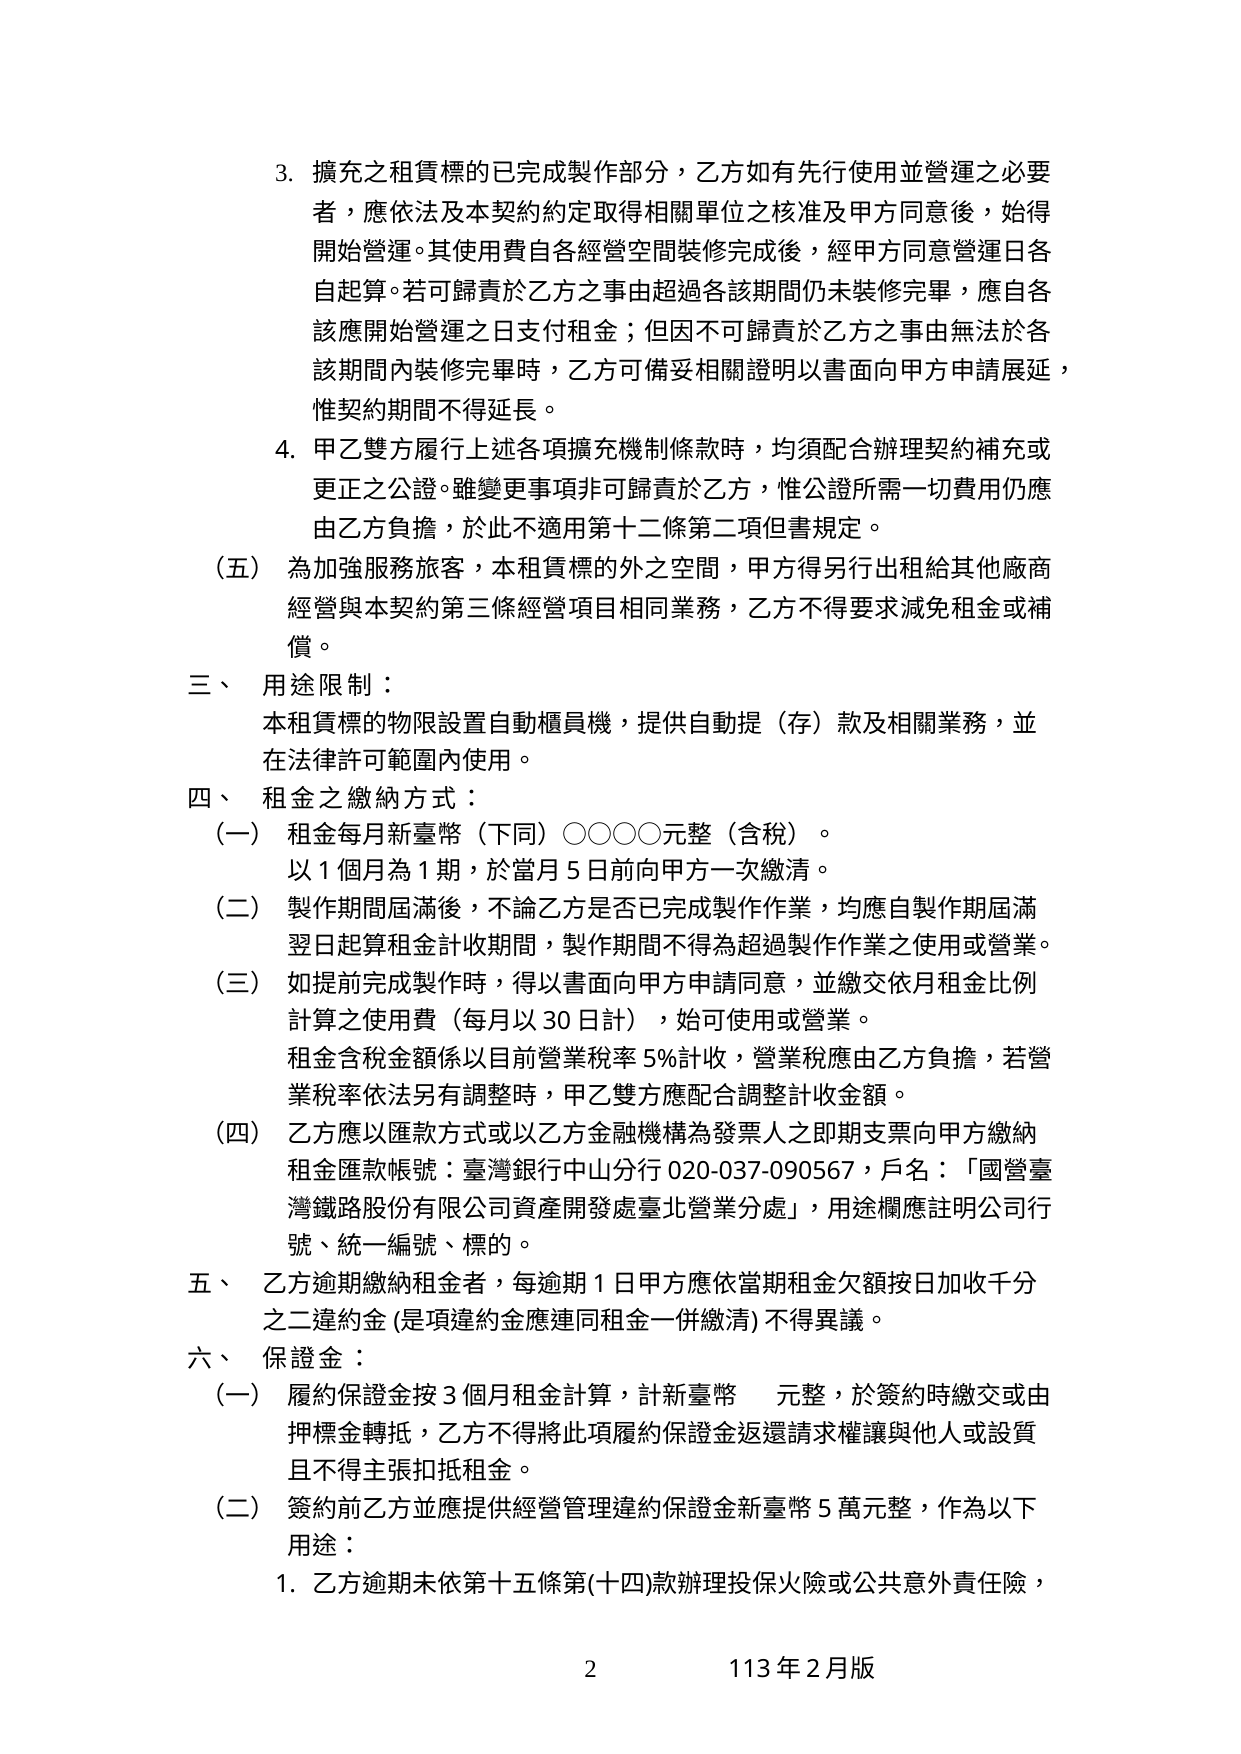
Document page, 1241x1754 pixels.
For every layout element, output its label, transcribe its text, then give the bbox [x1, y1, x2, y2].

list 乙方逾期未依第十五條第(十四)款辦理投保火險或公共意外責任險， [275, 1562, 1053, 1599]
text 本租賃標的物限設置自動櫃員機，提供自動提（存）款及相關業務，並在法律許可範圍內使用。 [262, 702, 1053, 777]
list 租金之繳納方式： [187, 777, 1053, 814]
list 保證金： [187, 1337, 1053, 1374]
text 以1個月為1期，於當月5日前向甲方一次繳清。 [287, 851, 1053, 887]
list 用途限制： [187, 664, 1053, 702]
list 乙方應以匯款方式或以乙方金融機構為發票人之即期支票向甲方繳納租金匯款帳號：臺灣銀行中山分行020-037-090567，戶名：「國營臺灣鐵路股份有限公司資產開發處臺北營業分處」，用途欄應註明公司行號、統一編號、標的。 [200, 1112, 1053, 1262]
list 為加強服務旅客，本租賃標的外之空間，甲方得另行出租給其他廠商經營與本契約第三條經營項目相同業務，乙方不得要求減免租金或補償。 [200, 546, 1053, 664]
list 履約保證金按3個月租金計算，計新臺幣 元整，於簽約時繳交或由押標金轉抵，乙方不得將此項履約保證金返還請求權讓與他人或設質且不得主張扣抵租金。 [200, 1374, 1053, 1487]
list 簽約前乙方並應提供經營管理違約保證金新臺幣5萬元整，作為以下用途： [200, 1487, 1053, 1562]
list 租金每月新臺幣（下同）○○○○元整（含稅）。 [200, 814, 1053, 851]
list 如提前完成製作時，得以書面向甲方申請同意，並繳交依月租金比例計算之使用費（每月以30日計），始可使用或營業。 [200, 962, 1053, 1037]
list 擴充之租賃標的已完成製作部分，乙方如有先行使用並營運之必要者，應依法及本契約約定取得相關單位之核准及甲方同意後，始得開始營運。其使用費自各經營空間裝修完成後，經甲方同意營運日各自起算。若可歸責於乙方之事由超過各該期間仍未裝修完畢，應自各該應開始營運之日支付租金；但因不可歸責於乙方之事由無法於各該期間內裝修完畢時，乙方可備妥相關證明以書面向甲方申請展延，惟契約期間不得延長。 [275, 150, 1053, 427]
list 甲乙雙方履行上述各項擴充機制條款時，均須配合辦理契約補充或更正之公證。雖變更事項非可歸責於乙方，惟公證所需一切費用仍應由乙方負擔，於此不適用第十二條第二項但書規定。 [275, 427, 1053, 546]
list 乙方逾期繳納租金者，每逾期1日甲方應依當期租金欠額按日加收千分之二違約金 (是項違約金應連同租金一併繳清) 不得異議。 [187, 1262, 1053, 1337]
list 製作期間屆滿後，不論乙方是否已完成製作作業，均應自製作期屆滿翌日起算租金計收期間，製作期間不得為超過製作作業之使用或營業。 [200, 887, 1053, 962]
text 租金含稅金額係以目前營業稅率5%計收，營業稅應由乙方負擔，若營業稅率依法另有調整時，甲乙雙方應配合調整計收金額。 [287, 1037, 1053, 1112]
